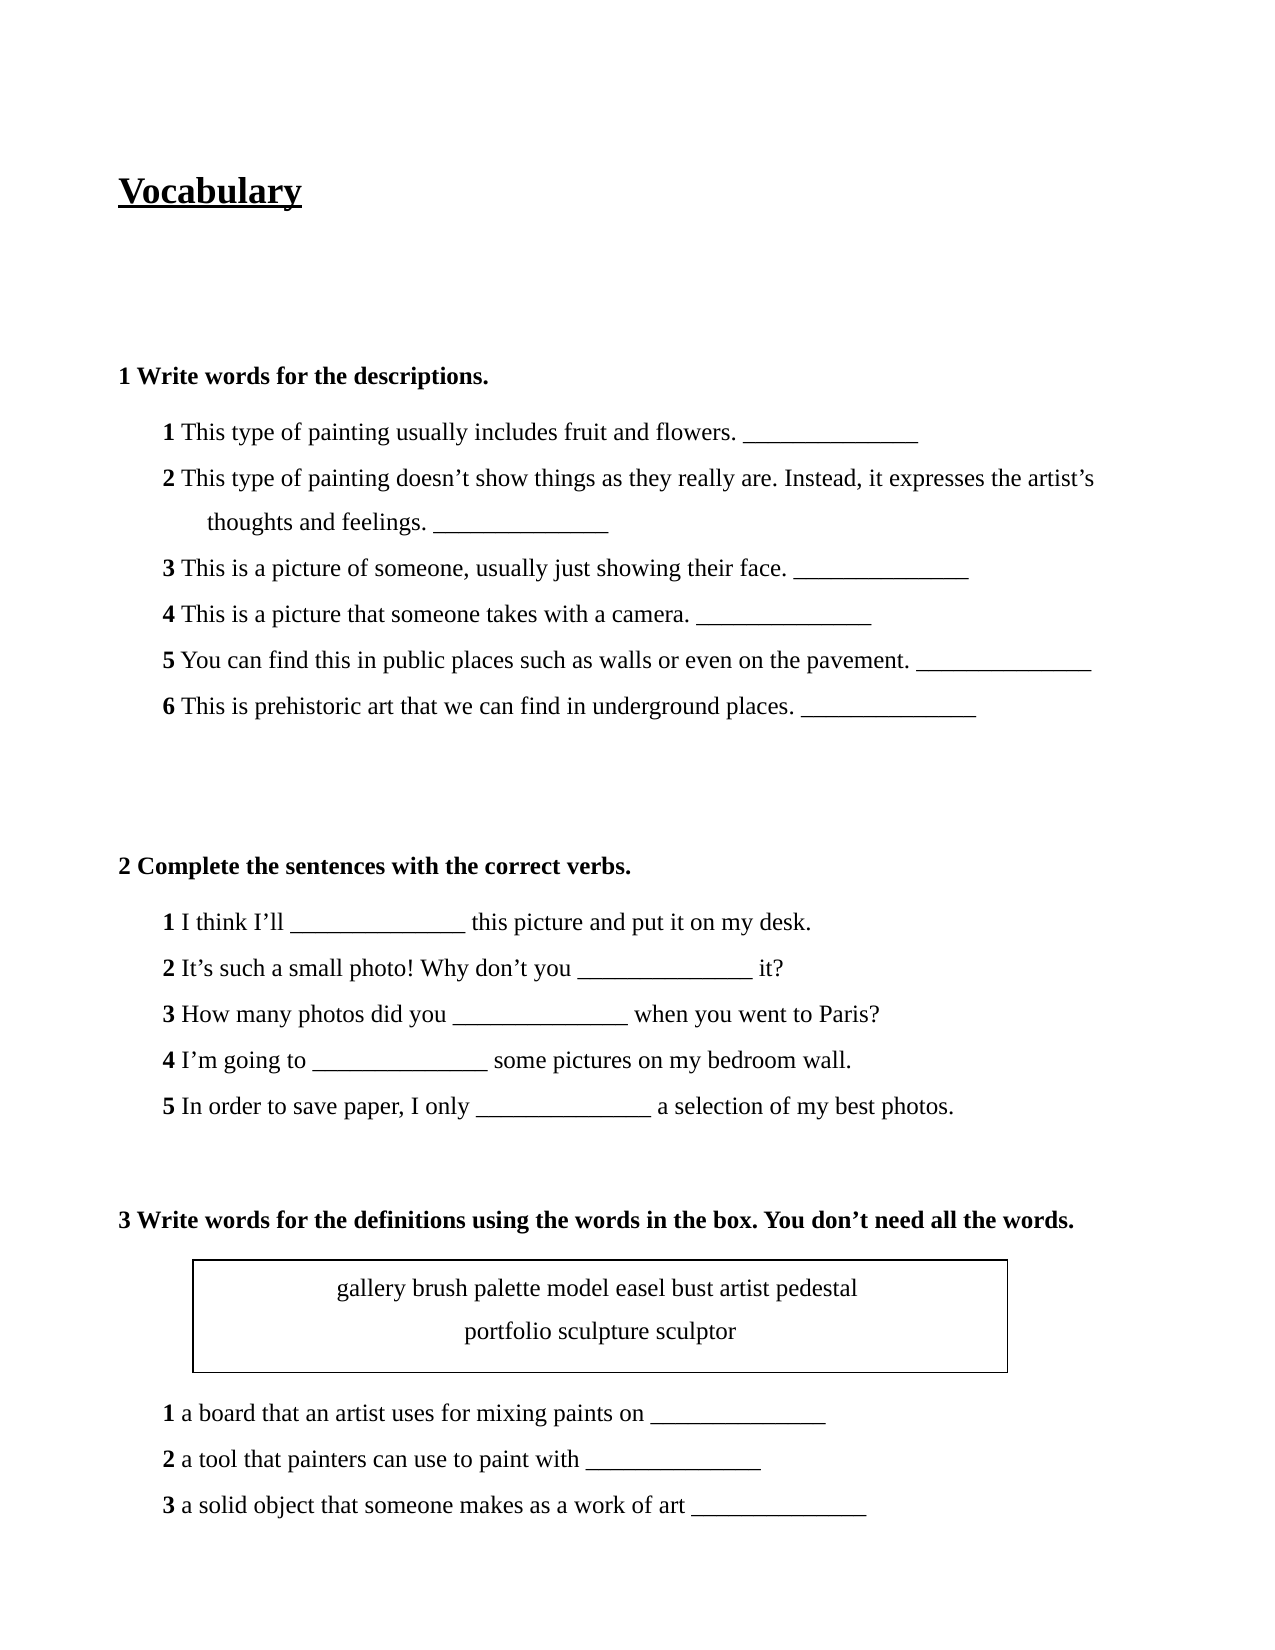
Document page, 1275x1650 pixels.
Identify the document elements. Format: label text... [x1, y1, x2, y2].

text 3 Write words for the definitions using the words in the box. You don’t need all the words. [118, 1205, 1157, 1234]
text 6 This is prehistoric art that we can find in underground places. ______________ [162, 691, 1157, 719]
text 3 This is a picture of someone, usually just showing their face. ______________ [162, 553, 1157, 581]
text 1 a board that an artist uses for mixing paints on ______________ [162, 1398, 1157, 1426]
text 1 This type of painting usually includes fruit and flowers. ______________ [162, 417, 1157, 446]
text 1 Write words for the descriptions. [118, 361, 1157, 390]
text 4 This is a picture that someone takes with a camera. ______________ [162, 599, 1157, 627]
text 2 It’s such a small photo! Why don’t you ______________ it? [162, 953, 1157, 982]
text 1 I think I’ll ______________ this picture and put it on my desk. [162, 907, 1157, 936]
text 2 Complete the sentences with the correct verbs. [118, 851, 1157, 879]
text Vocabulary [118, 168, 1157, 211]
text 3 How many photos did you ______________ when you went to Paris? [162, 999, 1157, 1028]
table_header gallery brush palette model easel bust artist pedestal portfolio sculpture sculptor [194, 1261, 1007, 1371]
text 3 a solid object that someone makes as a work of art ______________ [162, 1490, 1157, 1518]
text 4 I’m going to ______________ some pictures on my bedroom wall. [162, 1045, 1157, 1074]
text 5 In order to save paper, I only ______________ a selection of my best photos. [162, 1091, 1157, 1120]
text 2 a tool that painters can use to paint with ______________ [162, 1444, 1157, 1472]
text 2 This type of painting doesn’t show things as they really are. Instead, it expresses the artist’s thoughts and feelings. ______________ [162, 463, 1157, 535]
text 5 You can find this in public places such as walls or even on the pavement. ______________ [162, 645, 1157, 673]
